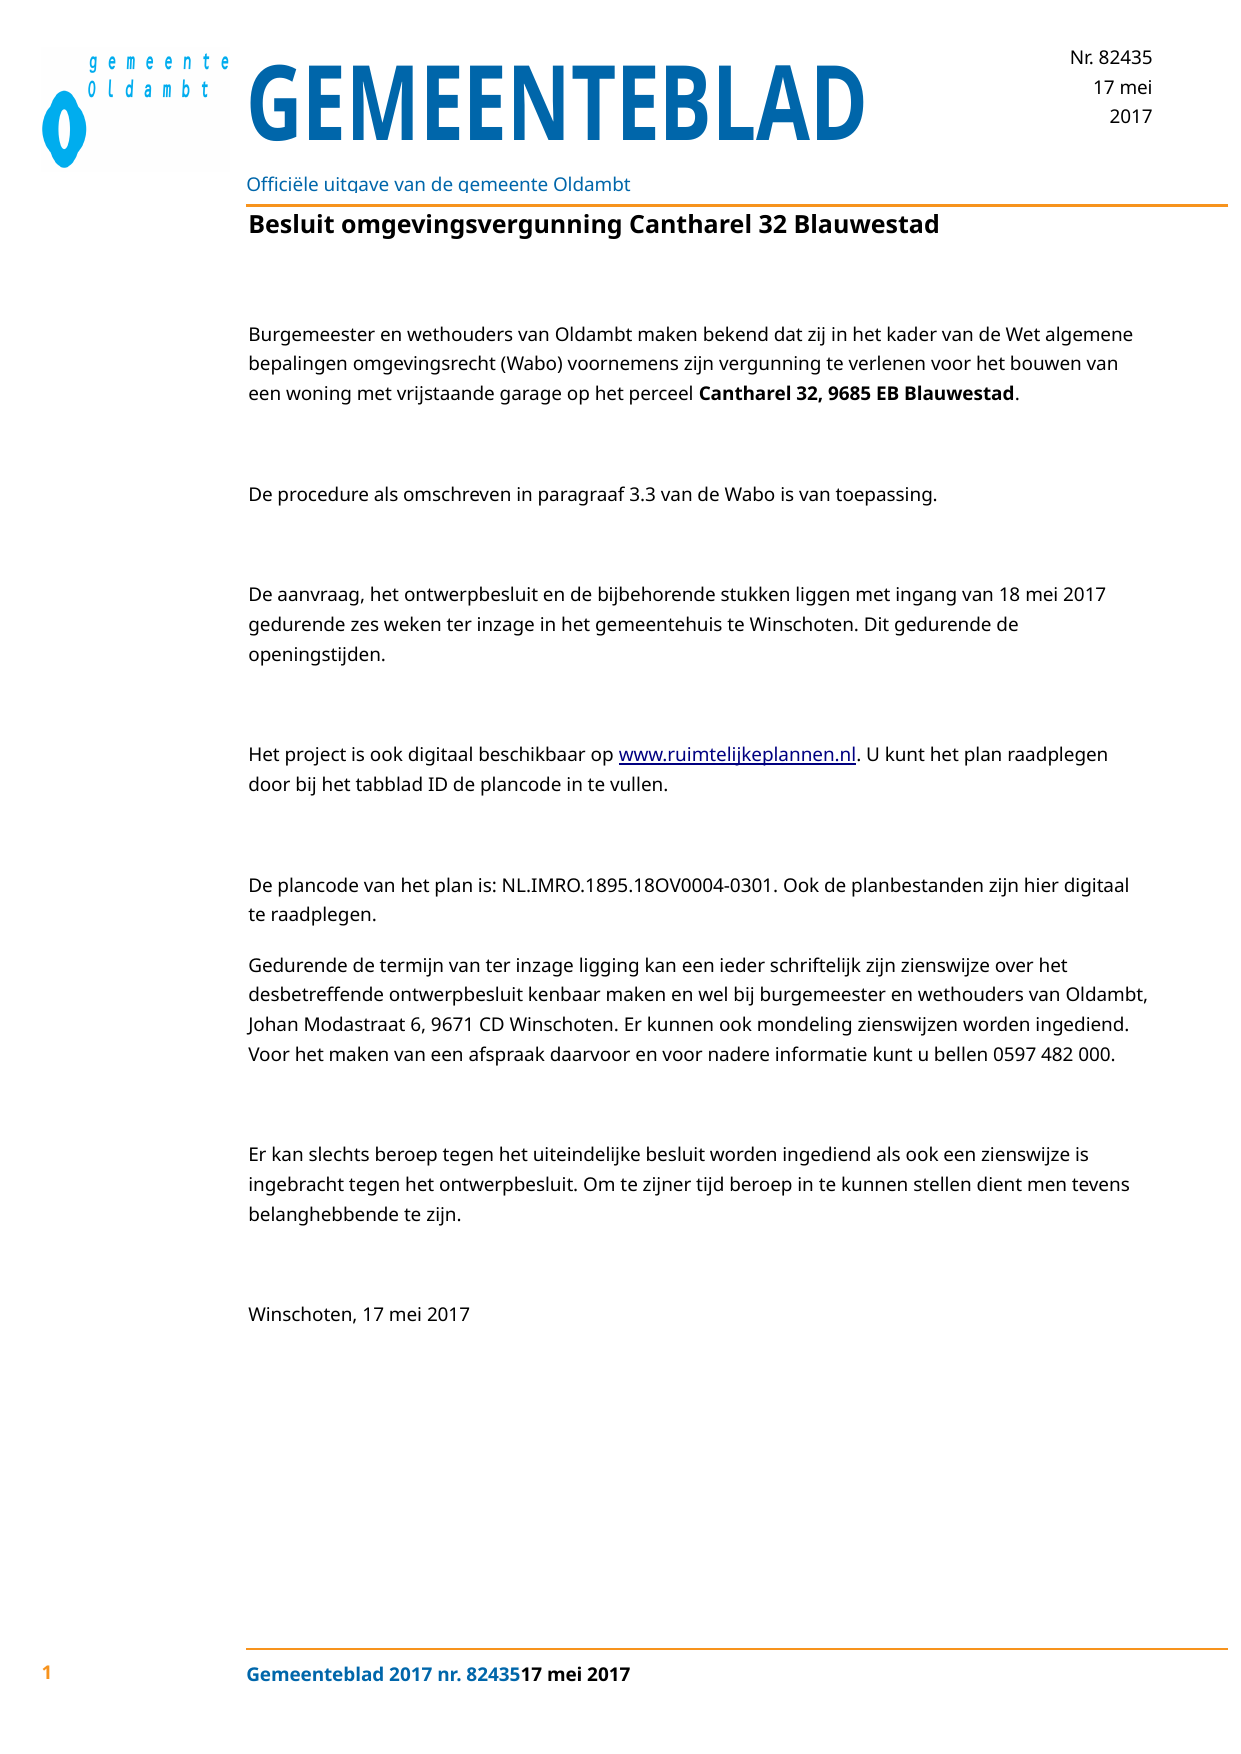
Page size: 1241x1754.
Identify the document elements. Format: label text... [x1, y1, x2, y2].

text De plancode van het plan is: NL.IMRO.1895.18OV0004-0301. Ook de planbestanden zijn hier digitaal te raadplegen. [248, 872, 1152, 927]
text Besluit omgevingsvergunning Cantharel 32 Blauwestad [248, 207, 1152, 241]
text Het project is ook digitaal beschikbaar op www.ruimtelijkeplannen.nl. U kunt het plan raadplegen door bij het tabblad ID de plancode in te vullen. [248, 742, 1152, 797]
text De aanvraag, het ontwerpbesluit en de bijbehorende stukken liggen met ingang van 18 mei 2017 gedurende zes weken ter inzage in het gemeentehuis te Winschoten. Dit gedurende de openingstijden. [248, 582, 1152, 666]
text Er kan slechts beroep tegen het uiteindelijke besluit worden ingediend als ook een zienswijze is ingebracht tegen het ontwerpbesluit. Om te zijner tijd beroep in te kunnen stellen dient men tevens belanghebbende te zijn. [248, 1142, 1152, 1226]
text Winschoten, 17 mei 2017 [248, 1302, 1152, 1327]
text Gedurende de termijn van ter inzage ligging kan een ieder schriftelijk zijn zienswijze over het desbetreffende ontwerpbesluit kenbaar maken en wel bij burgemeester en wethouders van Oldambt, Johan Modastraat 6, 9671 CD Winschoten. Er kunnen ook mondeling zienswijzen worden ingediend. Voor het maken van een afspraak daarvoor en voor nadere informatie kunt u bellen 0597 482 000. [248, 952, 1152, 1066]
text De procedure als omschreven in paragraaf 3.3 van de Wabo is van toepassing. [248, 481, 1152, 506]
text Burgemeester en wethouders van Oldambt maken bekend dat zij in het kader van de Wet algemene bepalingen omgevingsrecht (Wabo) voornemens zijn vergunning te verlenen voor het bouwen van een woning met vrijstaande garage op het perceel Cantharel 32, 9685 EB Blauwestad. [248, 321, 1152, 406]
picture [41, 47, 231, 172]
